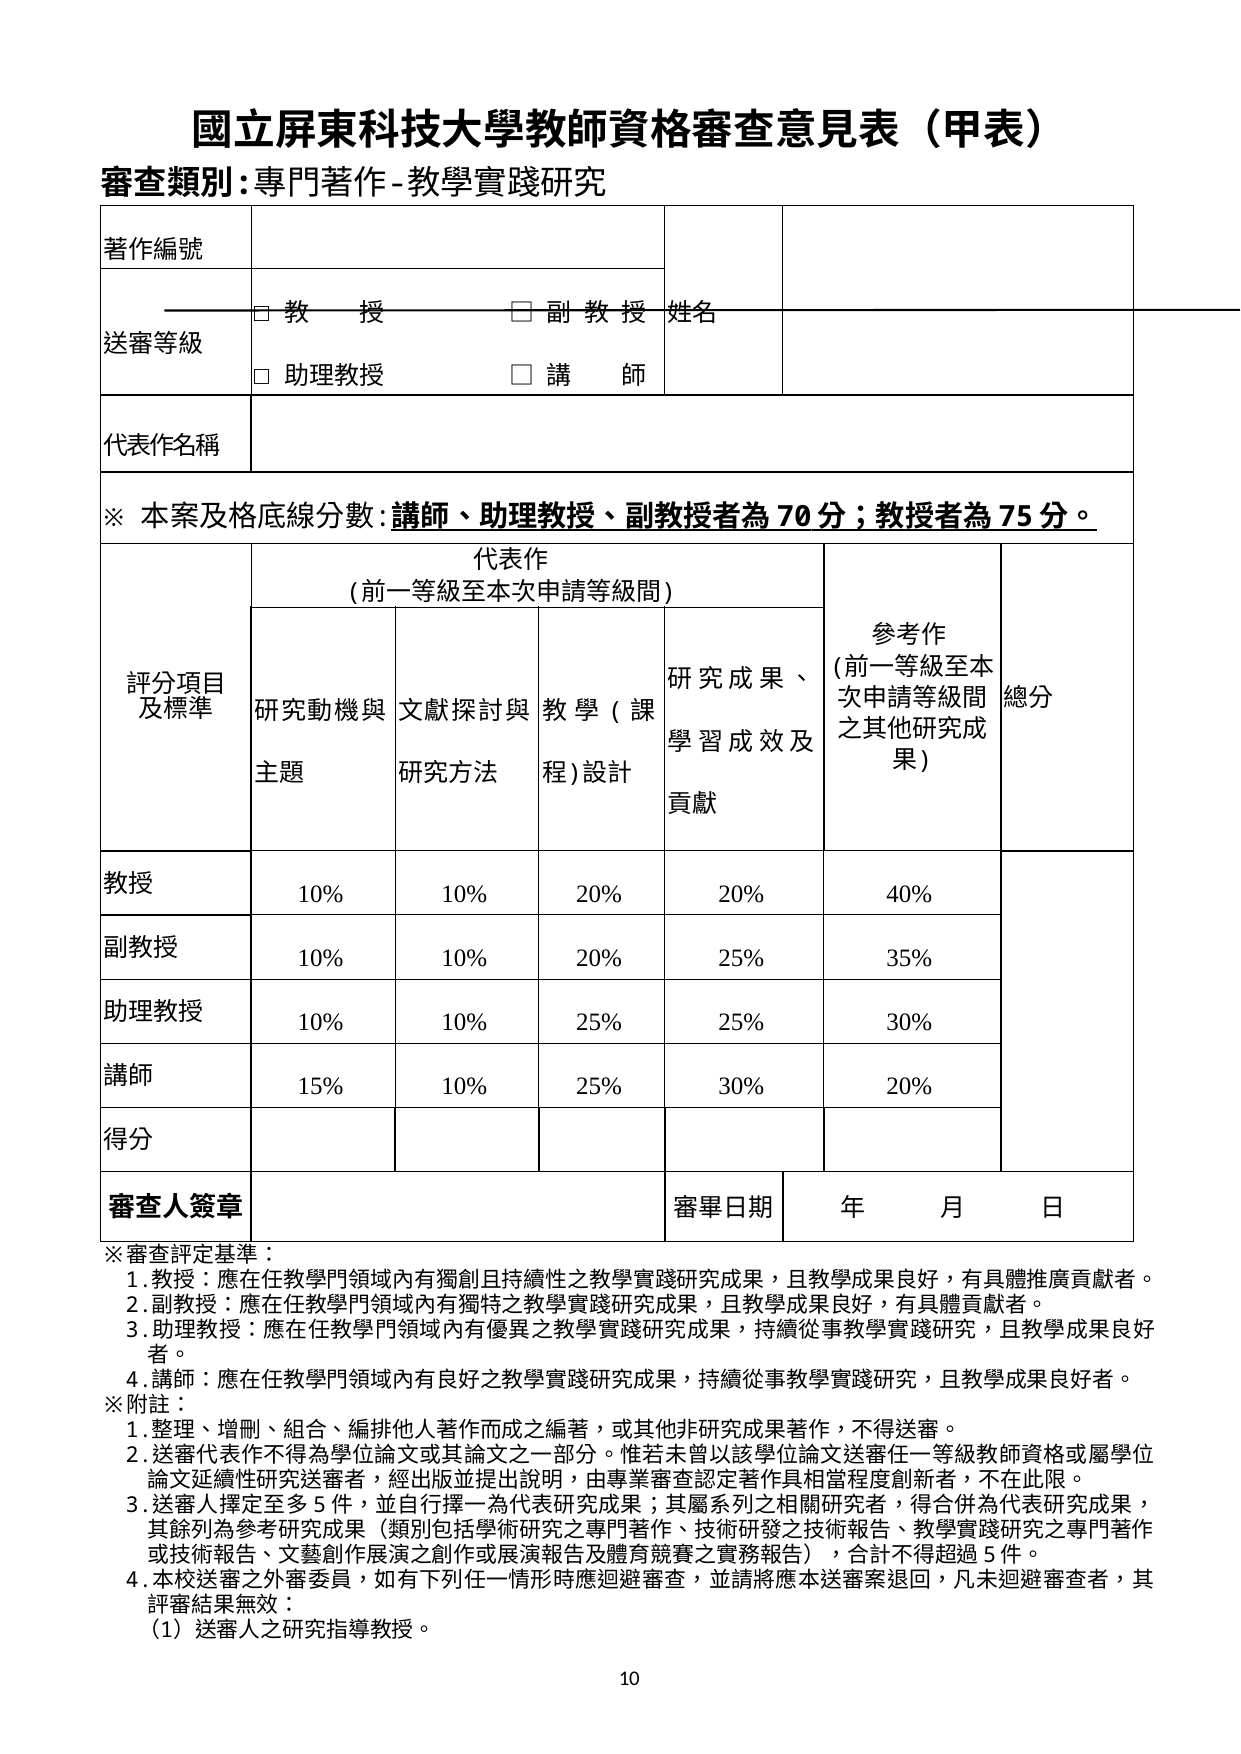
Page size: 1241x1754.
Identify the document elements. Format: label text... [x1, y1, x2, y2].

text 國立屏東科技大學教師資格審查意見表（甲表） [100, 96, 1157, 156]
table_header 姓名 [665, 312, 782, 394]
table_cell 總分 [1002, 544, 1133, 850]
text （1）送審人之研究指導教授。 [138, 1617, 1157, 1642]
table_cell 25% [665, 980, 823, 1042]
table_cell □ 教 授 □ 副 教 授 □ 助理教授 □ 講 師 [252, 269, 664, 309]
text 4.講師：應在任教學門領域內有良好之教學實踐研究成果，持續從事教學實踐研究，且教學成果良好者。 [125, 1367, 1157, 1392]
table_cell 15% [252, 1044, 395, 1107]
table_cell 10% [252, 980, 395, 1042]
table_cell 代表作 (前一等級至本次申請等級間) [252, 544, 823, 606]
text 審查類別:專門著作-教學實踐研究 [100, 156, 1157, 204]
table_cell 研究動機與主題 [252, 608, 395, 850]
table_cell 審畢日期 [666, 1172, 782, 1241]
table_header 姓名 [700, 304, 708, 309]
table_cell □ 教 授 □ 副 教 授 □ 助理教授 □ 講 師 [252, 312, 664, 394]
table_cell 10% [252, 851, 395, 914]
table_cell 20% [824, 1044, 1000, 1107]
text 4.本校送審之外審委員，如有下列任一情形時應迴避審查，並請將應本送審案退回，凡未迴避審查者，其評審結果無效： [125, 1567, 1157, 1617]
table_cell 20% [665, 851, 823, 914]
table_cell [396, 1108, 538, 1171]
table_cell 30% [824, 980, 1000, 1042]
table_cell 20% [539, 851, 664, 914]
table_cell 10% [396, 980, 538, 1042]
table_cell 25% [665, 915, 823, 978]
table_cell 25% [539, 980, 664, 1042]
table_header 著作編號 [101, 206, 251, 268]
table_cell 研究成果、學習成效及貢獻 [665, 608, 823, 850]
table_cell [252, 1172, 664, 1241]
text ※附註： [100, 1392, 1157, 1417]
table_cell 參考作 (前一等級至本次申請等級間之其他研究成果) [825, 544, 1000, 850]
table_cell 30% [665, 1044, 823, 1107]
table_cell [252, 396, 1133, 471]
table_cell 25% [539, 1044, 664, 1107]
table_cell 審查人簽章 [101, 1172, 250, 1241]
table_cell 代表作名稱 [101, 396, 250, 471]
table_cell 文獻探討與研究方法 [396, 608, 538, 850]
table_cell 20% [539, 915, 664, 978]
table_cell [1002, 852, 1133, 1171]
table_cell 35% [824, 915, 1000, 978]
table_cell 評分項目 及標準 [101, 544, 251, 850]
table_cell 教授 [101, 852, 250, 914]
text 2.送審代表作不得為學位論文或其論文之一部分。惟若未曾以該學位論文送審任一等級教師資格或屬學位論文延續性研究送審者，經出版並提出說明，由專業審查認定著作具相當程度創新者，不在此限。 [125, 1442, 1157, 1492]
table_cell [540, 1108, 664, 1171]
table_cell [666, 1108, 823, 1171]
table_cell 10% [396, 1044, 538, 1107]
table_cell 年 月 日 [784, 1172, 1133, 1241]
table_cell 10% [396, 851, 538, 914]
table_cell [252, 1108, 394, 1171]
table_cell 10% [396, 915, 538, 978]
table_header [783, 311, 1133, 394]
table_cell 本案及格底線分數:講師、助理教授、副教授者為70分；教授者為75分。 [101, 473, 1133, 542]
text 1.整理、增刪、組合、編排他人著作而成之編著，或其他非研究成果著作，不得送審。 [125, 1417, 1157, 1442]
text ※審查評定基準： [100, 1242, 1157, 1267]
table_header 姓名 [702, 314, 712, 320]
table_cell 講師 [101, 1044, 250, 1107]
table_header 姓名 [665, 206, 782, 309]
table_header [252, 206, 664, 268]
text 1.教授：應在任教學門領域內有獨創且持續性之教學實踐研究成果，且教學成果良好，有具體推廣貢獻者。 [125, 1267, 1157, 1292]
table_cell 送審等級 [101, 269, 251, 394]
table_cell [825, 1108, 1000, 1171]
text 3.送審人擇定至多5件，並自行擇一為代表研究成果；其屬系列之相關研究者，得合併為代表研究成果，其餘列為參考研究成果（類別包括學術研究之專門著作、技術研發之技術報告、教學實踐研究之專門著作或技術報告、文藝創作展演之創作或展演報告及體育競賽之實務報告），合計不得超過5件。 [125, 1492, 1157, 1567]
table_header [783, 206, 1133, 309]
table_cell 教學(課程)設計 [539, 608, 664, 850]
table_cell 副教授 [101, 916, 250, 978]
table_cell 得分 [101, 1108, 250, 1171]
text 3.助理教授：應在任教學門領域內有優異之教學實踐研究成果，持續從事教學實踐研究，且教學成果良好者。 [125, 1317, 1157, 1367]
table_cell 助理教授 [101, 980, 250, 1042]
table_cell 10% [252, 915, 395, 978]
table_cell 40% [824, 851, 1000, 914]
text 2.副教授：應在任教學門領域內有獨特之教學實踐研究成果，且教學成果良好，有具體貢獻者。 [125, 1292, 1157, 1317]
